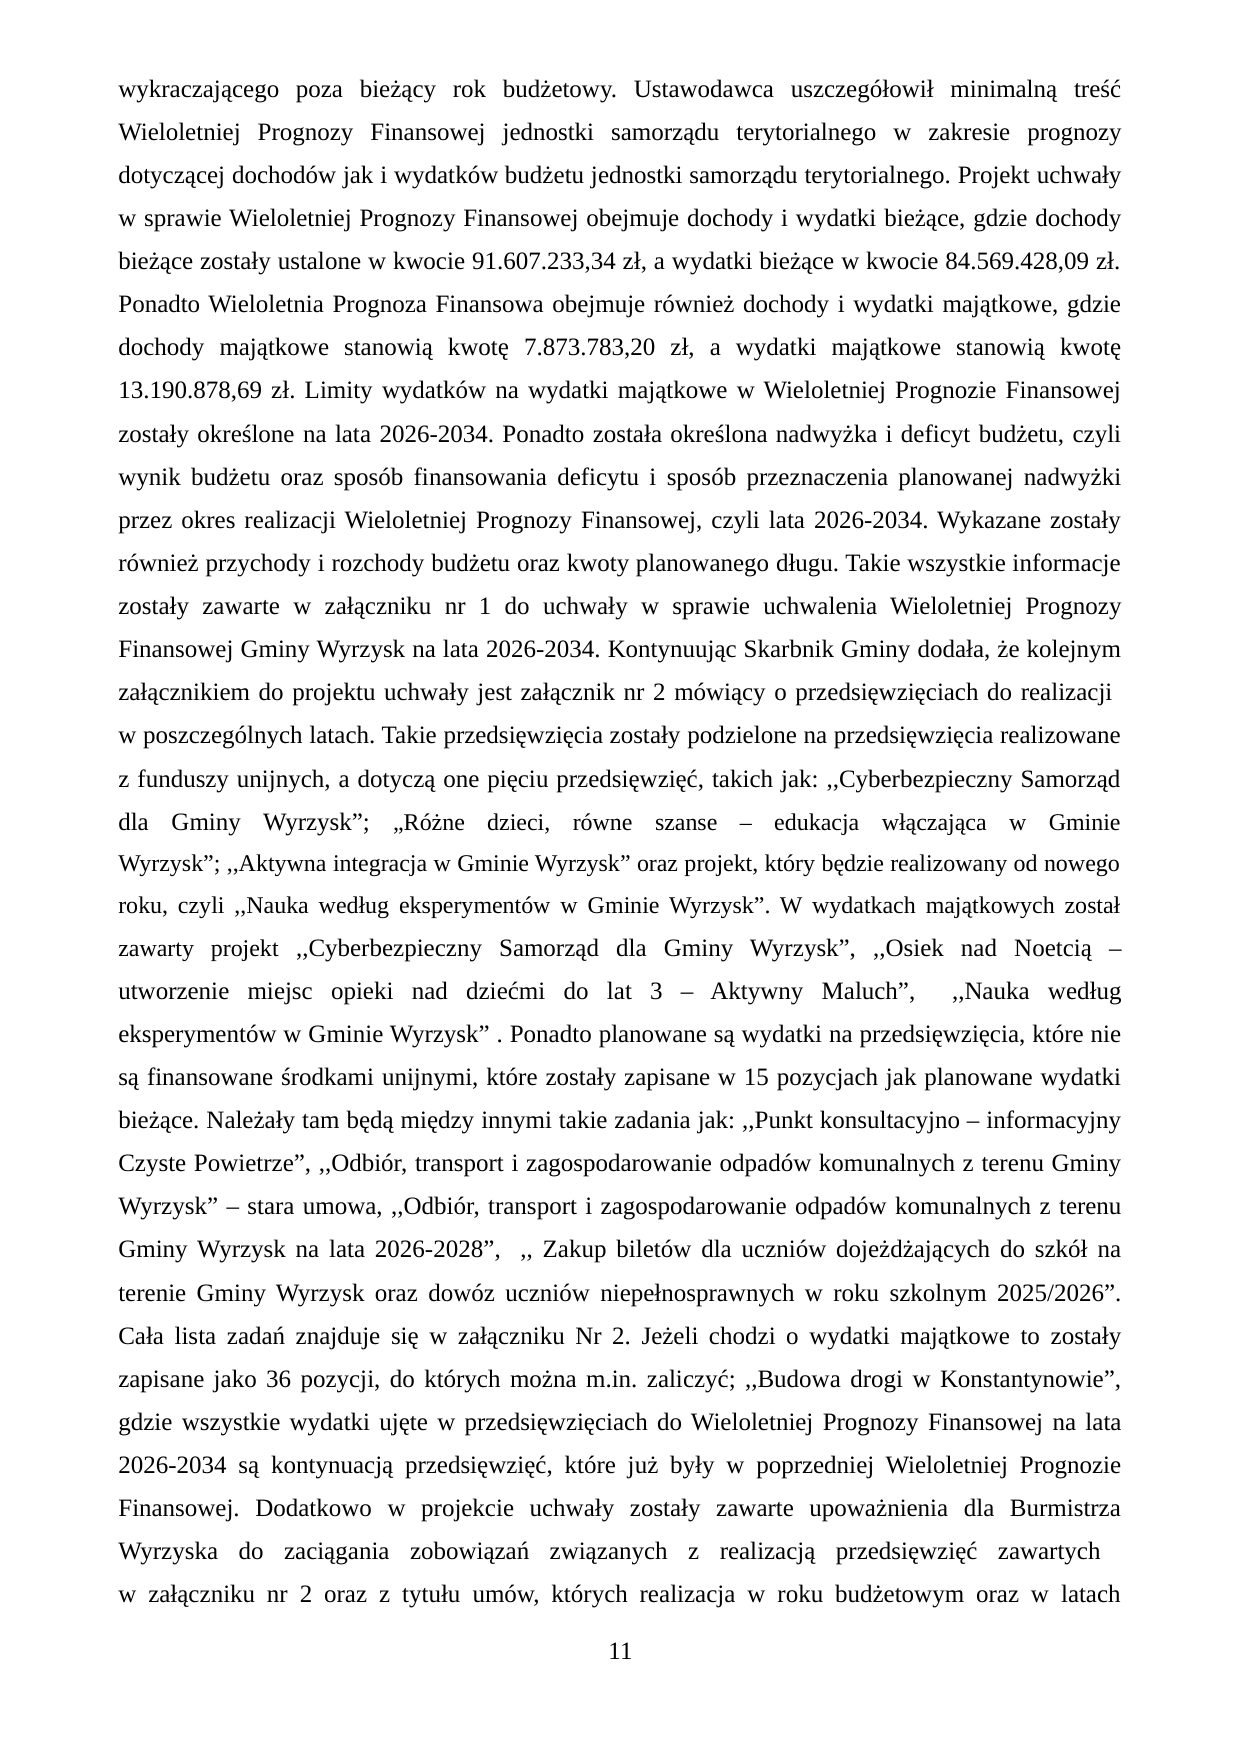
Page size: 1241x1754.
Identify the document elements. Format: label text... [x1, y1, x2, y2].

text wykraczającego poza bieżący rok budżetowy. Ustawodawca uszczegółowił minimalną treść Wieloletniej Prognozy Finansowej jednostki samorządu terytorialnego w zakresie prognozy dotyczącej dochodów jak i wydatków budżetu jednostki samorządu terytorialnego. Projekt uchwały w sprawie Wieloletniej Prognozy Finansowej obejmuje dochody i wydatki bieżące, gdzie dochody bieżące zostały ustalone w kwocie 91.607.233,34 zł, a wydatki bieżące w kwocie 84.569.428,09 zł. Ponadto Wieloletnia Prognoza Finansowa obejmuje również dochody i wydatki majątkowe, gdzie dochody majątkowe stanowią kwotę 7.873.783,20 zł, a wydatki majątkowe stanowią kwotę 13.190.878,69 zł. Limity wydatków na wydatki majątkowe w Wieloletniej Prognozie Finansowej zostały określone na lata 2026-2034. Ponadto została określona nadwyżka i deficyt budżetu, czyli wynik budżetu oraz sposób finansowania deficytu i sposób przeznaczenia planowanej nadwyżki przez okres realizacji Wieloletniej Prognozy Finansowej, czyli lata 2026-2034. Wykazane zostały również przychody i rozchody budżetu oraz kwoty planowanego długu. Takie wszystkie informacje zostały zawarte w załączniku nr 1 do uchwały w sprawie uchwalenia Wieloletniej Prognozy Finansowej Gminy Wyrzysk na lata 2026-2034. Kontynuując Skarbnik Gminy dodała, że kolejnym załącznikiem do projektu uchwały jest załącznik nr 2 mówiący o przedsięwzięciach do realizacji w poszczególnych latach. Takie przedsięwzięcia zostały podzielone na przedsięwzięcia realizowane z funduszy unijnych, a dotyczą one pięciu przedsięwzięć, takich jak: ,,Cyberbezpieczny Samorząd dla Gminy Wyrzysk”; „Różne dzieci, równe szanse – edukacja włączająca w Gminie Wyrzysk”; ,,Aktywna integracja w Gminie Wyrzysk” oraz projekt, który będzie realizowany od nowego roku, czyli ,,Nauka według eksperymentów w Gminie Wyrzysk”. W wydatkach majątkowych został zawarty projekt ,,Cyberbezpieczny Samorząd dla Gminy Wyrzysk”, ,,Osiek nad Noetcią – utworzenie miejsc opieki nad dziećmi do lat 3 – Aktywny Maluch”, ,,Nauka według eksperymentów w Gminie Wyrzysk” . Ponadto planowane są wydatki na przedsięwzięcia, które nie są finansowane środkami unijnymi, które zostały zapisane w 15 pozycjach jak planowane wydatki bieżące. Należały tam będą między innymi takie zadania jak: ,,Punkt konsultacyjno – informacyjny Czyste Powietrze”, ,,Odbiór, transport i zagospodarowanie odpadów komunalnych z terenu Gminy Wyrzysk” – stara umowa, ,,Odbiór, transport i zagospodarowanie odpadów komunalnych z terenu Gminy Wyrzysk na lata 2026-2028”, ,, Zakup biletów dla uczniów dojeżdżających do szkół na terenie Gminy Wyrzysk oraz dowóz uczniów niepełnosprawnych w roku szkolnym 2025/2026”. Cała lista zadań znajduje się w załączniku Nr 2. Jeżeli chodzi o wydatki majątkowe to zostały zapisane jako 36 pozycji, do których można m.in. zaliczyć; ,,Budowa drogi w Konstantynowie”, gdzie wszystkie wydatki ujęte w przedsięwzięciach do Wieloletniej Prognozy Finansowej na lata 2026-2034 są kontynuacją przedsięwzięć, które już były w poprzedniej Wieloletniej Prognozie Finansowej. Dodatkowo w projekcie uchwały zostały zawarte upoważnienia dla Burmistrza Wyrzyska do zaciągania zobowiązań związanych z realizacją przedsięwzięć zawartych w załączniku nr 2 oraz z tytułu umów, których realizacja w roku budżetowym oraz w latach [118, 74, 1122, 1608]
